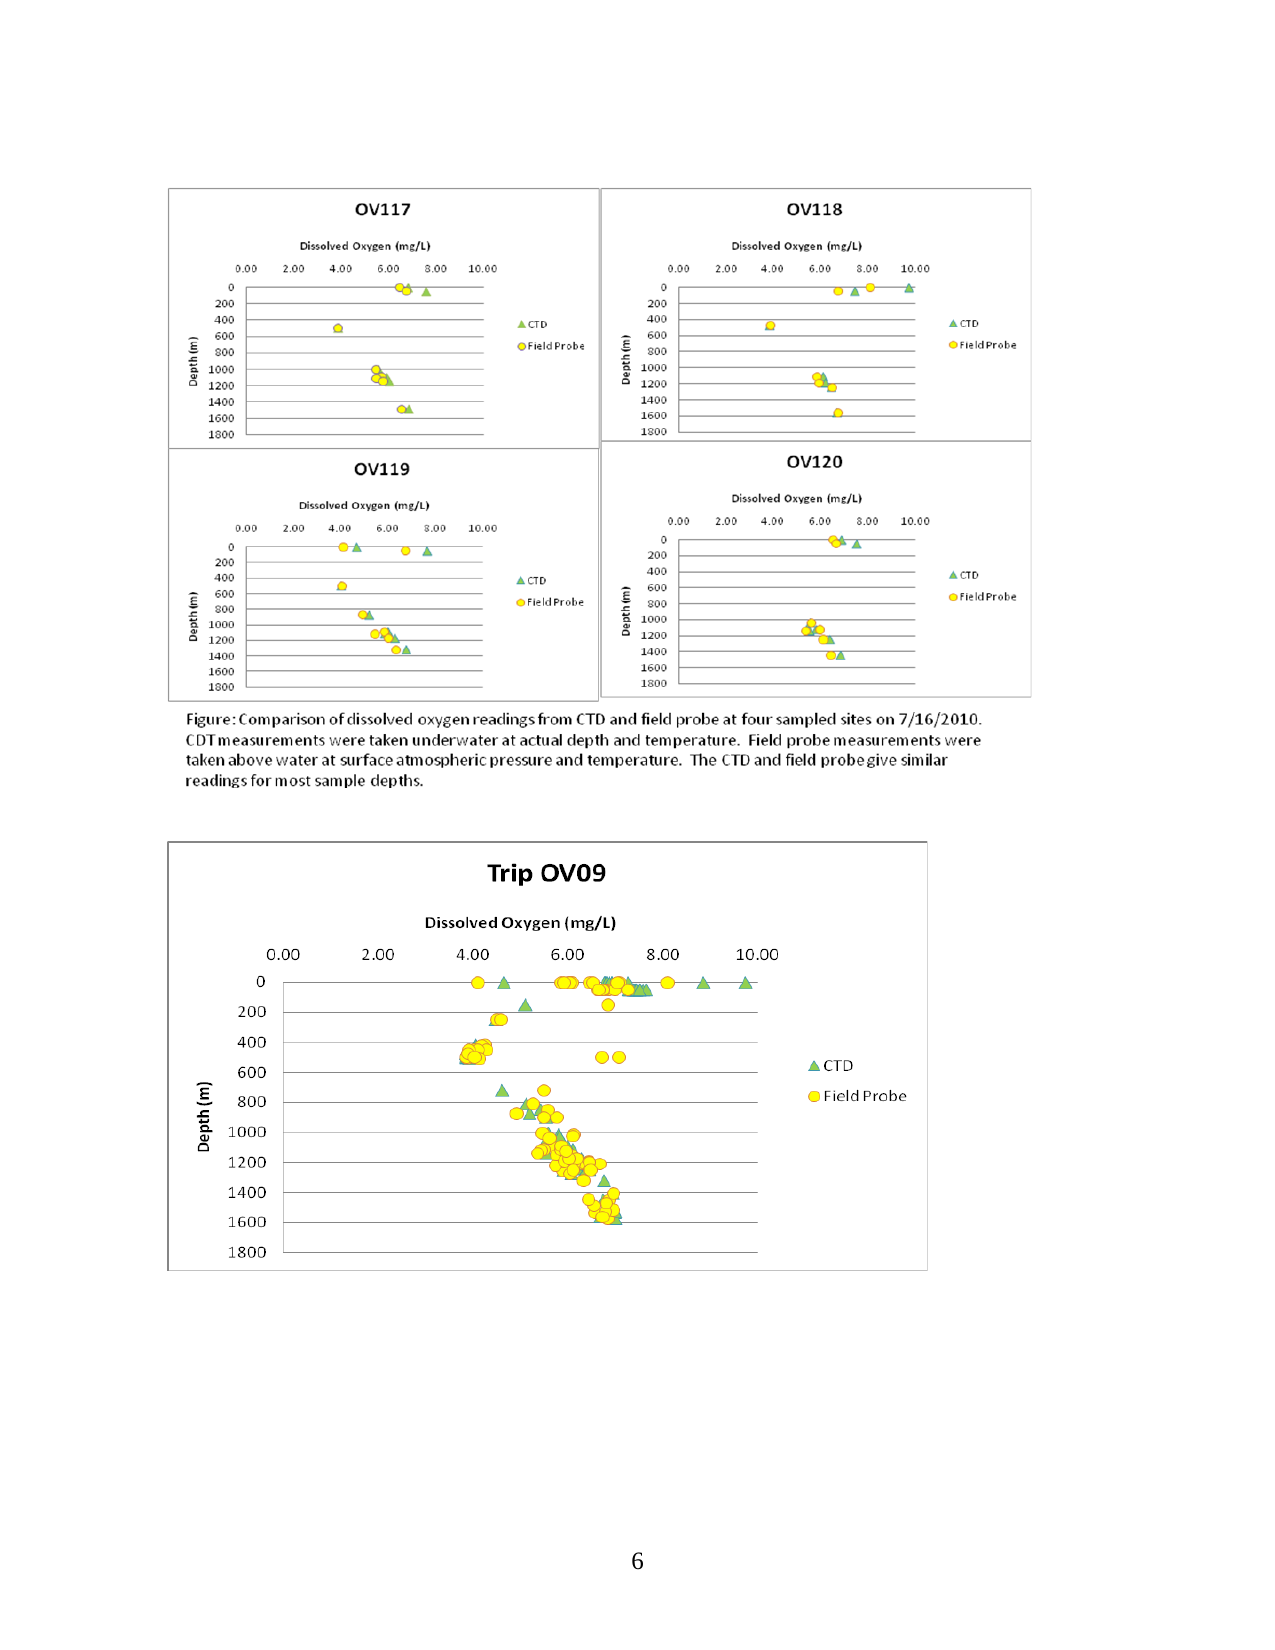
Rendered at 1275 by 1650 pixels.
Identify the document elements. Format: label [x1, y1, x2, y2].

picture [166, 187, 1032, 789]
picture [166, 841, 928, 1271]
